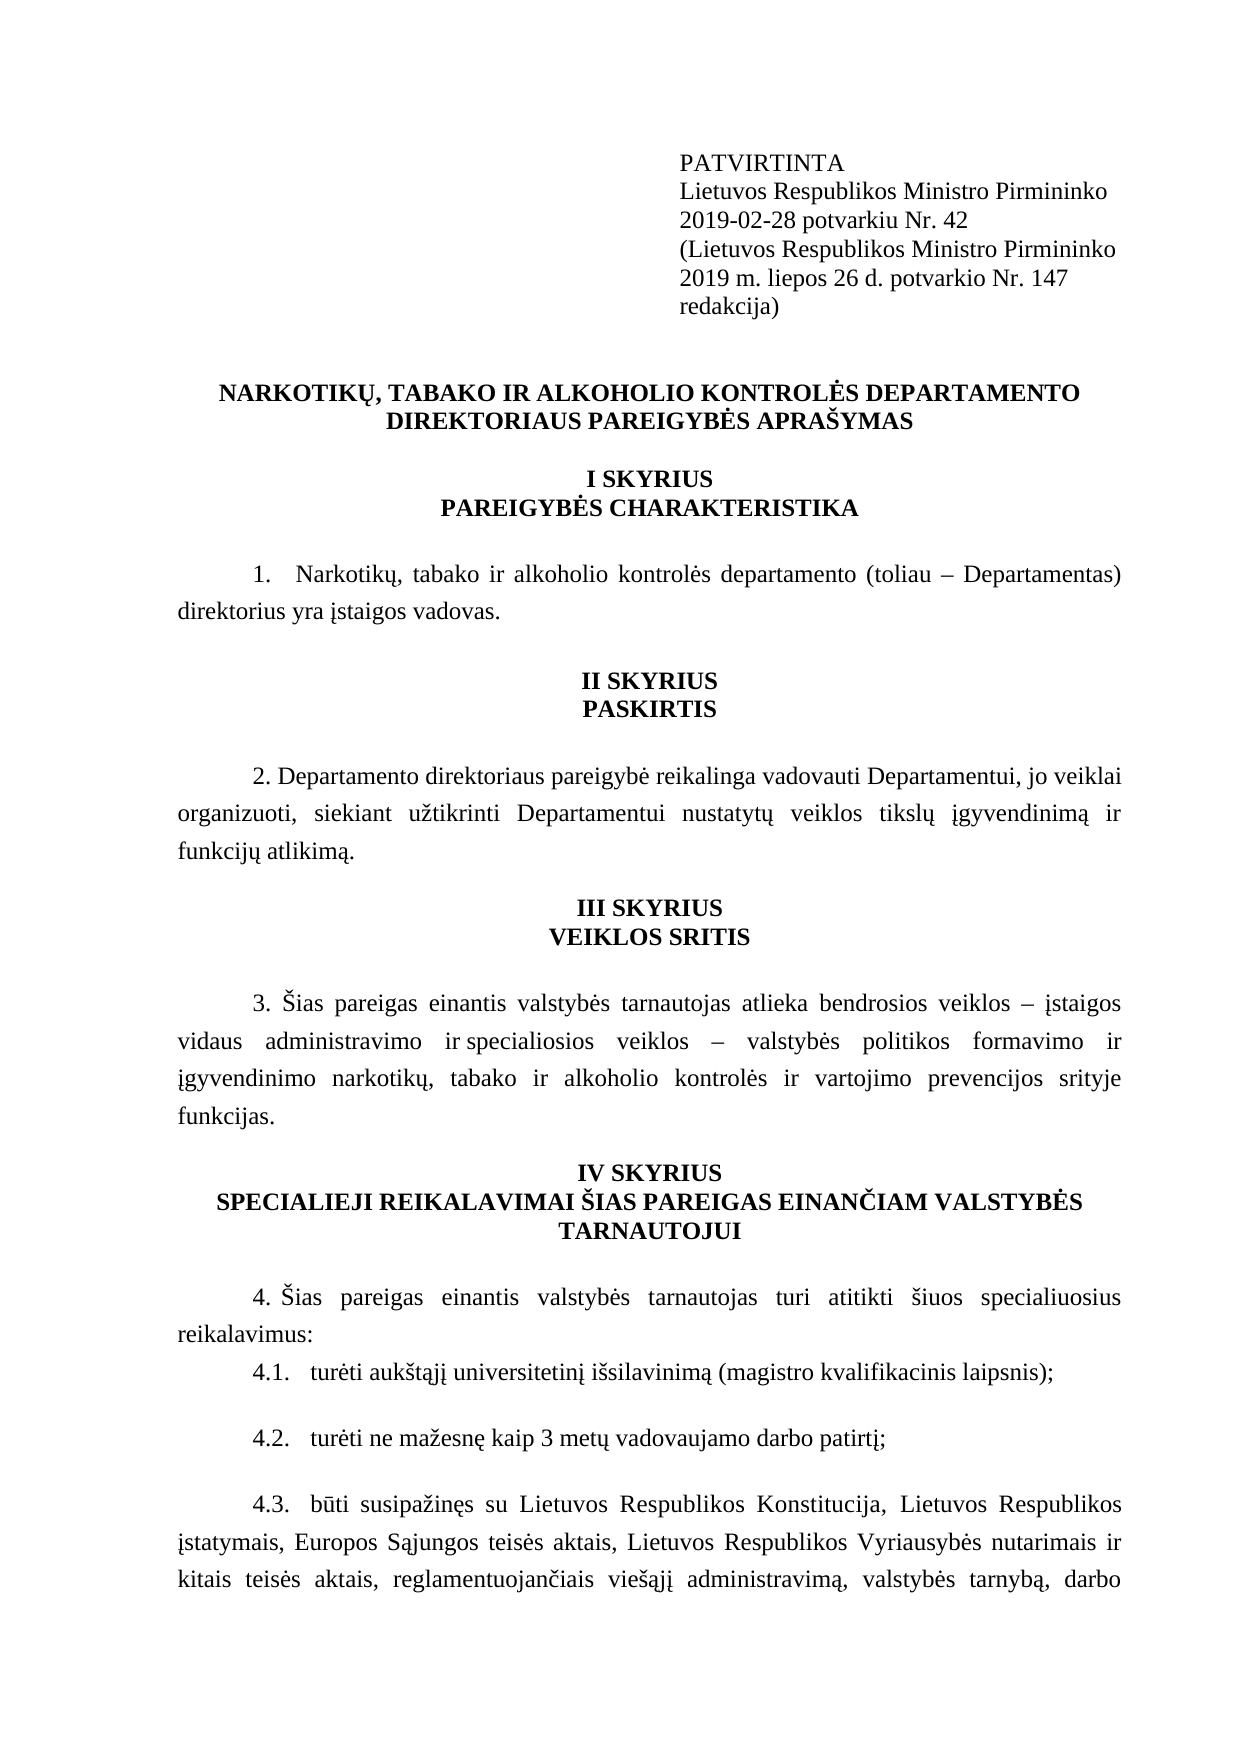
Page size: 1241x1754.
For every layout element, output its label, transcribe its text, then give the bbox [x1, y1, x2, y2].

text 4. Šias pareigas einantis valstybės tarnautojas turi atitikti šiuos specialiuosius reikalavimus: [177, 1273, 1122, 1348]
text 4.2. turėti ne mažesnę kaip 3 metų vadovaujamo darbo patirtį; [177, 1414, 1122, 1452]
text SPECIALIEJI REIKALAVIMAI ŠIAS PAREIGAS EINANČIAM VALSTYBĖS TARNAUTOJUI [177, 1187, 1122, 1244]
text VEIKLOS SRITIS [177, 922, 1122, 951]
text 3. Šias pareigas einantis valstybės tarnautojas atlieka bendrosios veiklos – įstaigos vidaus administravimo ir specialiosios veiklos – valstybės politikos formavimo ir įgyvendinimo narkotikų, tabako ir alkoholio kontrolės ir vartojimo prevencijos srityje funkcijas. [177, 979, 1122, 1129]
text PAREIGYBĖS CHARAKTERISTIKA [177, 493, 1122, 521]
text 2019-02-28 potvarkiu Nr. 42 [679, 205, 1122, 234]
text II SKYRIUS [177, 666, 1122, 694]
text 1. Narkotikų, tabako ir alkoholio kontrolės departamento (toliau – Departamentas) direktorius yra įstaigos vadovas. [177, 550, 1122, 625]
text 2. Departamento direktoriaus pareigybė reikalinga vadovauti Departamentui, jo veiklai organizuoti, siekiant užtikrinti Departamentui nustatytų veiklos tikslų įgyvendinimą ir funkcijų atlikimą. [177, 752, 1122, 864]
text PASKIRTIS [177, 694, 1122, 723]
text narkotikų, tabako ir alkoholio kontrolės departamento DIREKTORIAUS PAREIGYBĖS APRAŠYMAS [177, 378, 1122, 435]
text I SKYRIUS [177, 464, 1122, 493]
text IV SKYRIUS [177, 1158, 1122, 1187]
text PATVIRTINTA Lietuvos Respublikos Ministro Pirmininko [679, 148, 1122, 205]
text (Lietuvos Respublikos Ministro Pirmininko 2019 m. liepos 26 d. potvarkio Nr. 147 redakcija) [679, 234, 1122, 320]
text 4.3. būti susipažinęs su Lietuvos Respublikos Konstitucija, Lietuvos Respublikos įstatymais, Europos Sąjungos teisės aktais, Lietuvos Respublikos Vyriausybės nutarimais ir kitais teisės aktais, reglamentuojančiais viešąjį administravimą, valstybės tarnybą, darbo [177, 1481, 1122, 1593]
text III SKYRIUS [177, 893, 1122, 922]
text 4.1. turėti aukštąjį universitetinį išsilavinimą (magistro kvalifikacinis laipsnis); [177, 1348, 1122, 1386]
